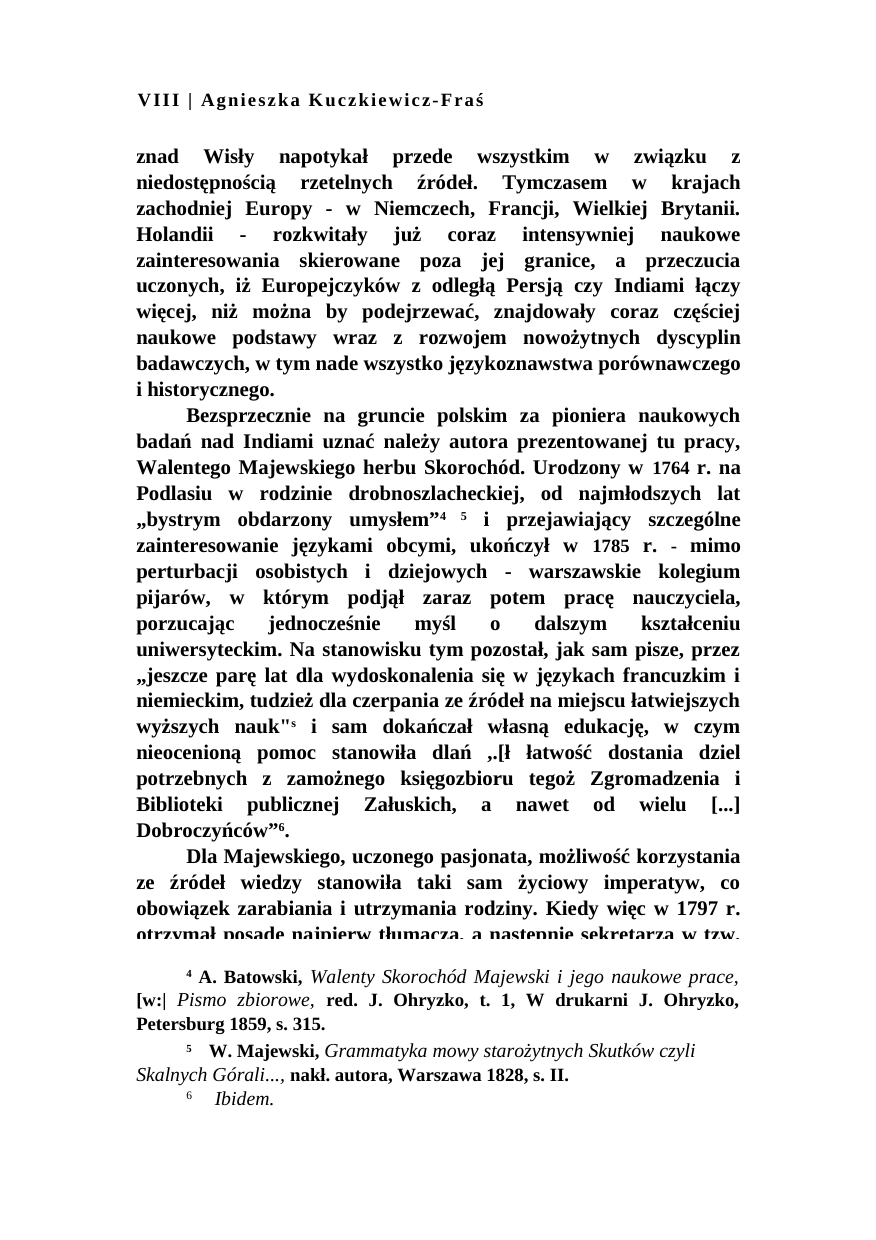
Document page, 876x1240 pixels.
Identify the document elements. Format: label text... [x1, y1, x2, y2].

text Bezsprzecznie na gruncie polskim za pioniera naukowych badań nad Indiami uznać należy autora prezentowanej tu pracy, Walentego Majewskiego herbu Skorochód. Urodzony w 1764 r. na Podlasiu w rodzinie drobnoszlacheckiej, od najmłodszych lat „bystrym obdarzony umysłem”4 5 i przejawiający szczególne zainteresowanie językami obcymi, ukończył w 1785 r. - mimo perturbacji osobistych i dziejowych - warszawskie kolegium pijarów, w którym podjął zaraz potem pracę nauczyciela, porzucając jednocześnie myśl o dalszym kształceniu uniwersyteckim. Na stanowisku tym pozostał, jak sam pisze, przez „jeszcze parę lat dla wydoskonalenia się w językach francuzkim i niemieckim, tudzież dla czerpania ze źródeł na miejscu łatwiejszych wyższych nauk"s i sam dokańczał własną edukację, w czym nieocenioną pomoc stanowiła dlań ,.[ł łatwość dostania dziel potrzebnych z zamożnego księgozbioru tegoż Zgromadzenia i Biblioteki publicznej Załuskich, a nawet od wielu [...] Dobroczyńców”6. [136, 402, 741, 843]
text 4 A. Batowski, Walenty Skorochód Majewski i jego naukowe prace, [w:| Pismo zbiorowe, red. J. Ohryzko, t. 1, W drukarni J. Ohryzko, Petersburg 1859, s. 315. [136, 964, 739, 1035]
text 6 Ibidem. [186, 1087, 739, 1110]
text znad Wisły napotykał przede wszystkim w związku z niedostępnością rzetelnych źródeł. Tymczasem w krajach zachodniej Europy - w Niemczech, Francji, Wielkiej Brytanii. Holandii - rozkwitały już coraz intensywniej naukowe zainteresowania skierowane poza jej granice, a przeczucia uczonych, iż Europejczyków z odległą Persją czy Indiami łączy więcej, niż można by podejrzewać, znajdowały coraz częściej naukowe podstawy wraz z rozwojem nowożytnych dyscyplin badawczych, w tym nade wszystko językoznawstwa porównawczego i historycznego. [136, 142, 741, 402]
text VIII | Agnieszka Kuczkiewicz-Fraś [137, 91, 492, 110]
text 5 W. Majewski, Grammatyka mowy starożytnych Skutków czyli Skalnych Górali..., nakł. autora, Warszawa 1828, s. II. [136, 1039, 739, 1086]
text Dla Majewskiego, uczonego pasjonata, możliwość korzystania ze źródeł wiedzy stanowiła taki sam życiowy imperatyw, co obowiązek zarabiania i utrzymania rodziny. Kiedy więc w 1797 r. otrzymał posadę najpierw tłumacza, a następnie sekretarza w tzw. komisji trzech dworów, „długi Najjaśniejszego [136, 843, 741, 939]
